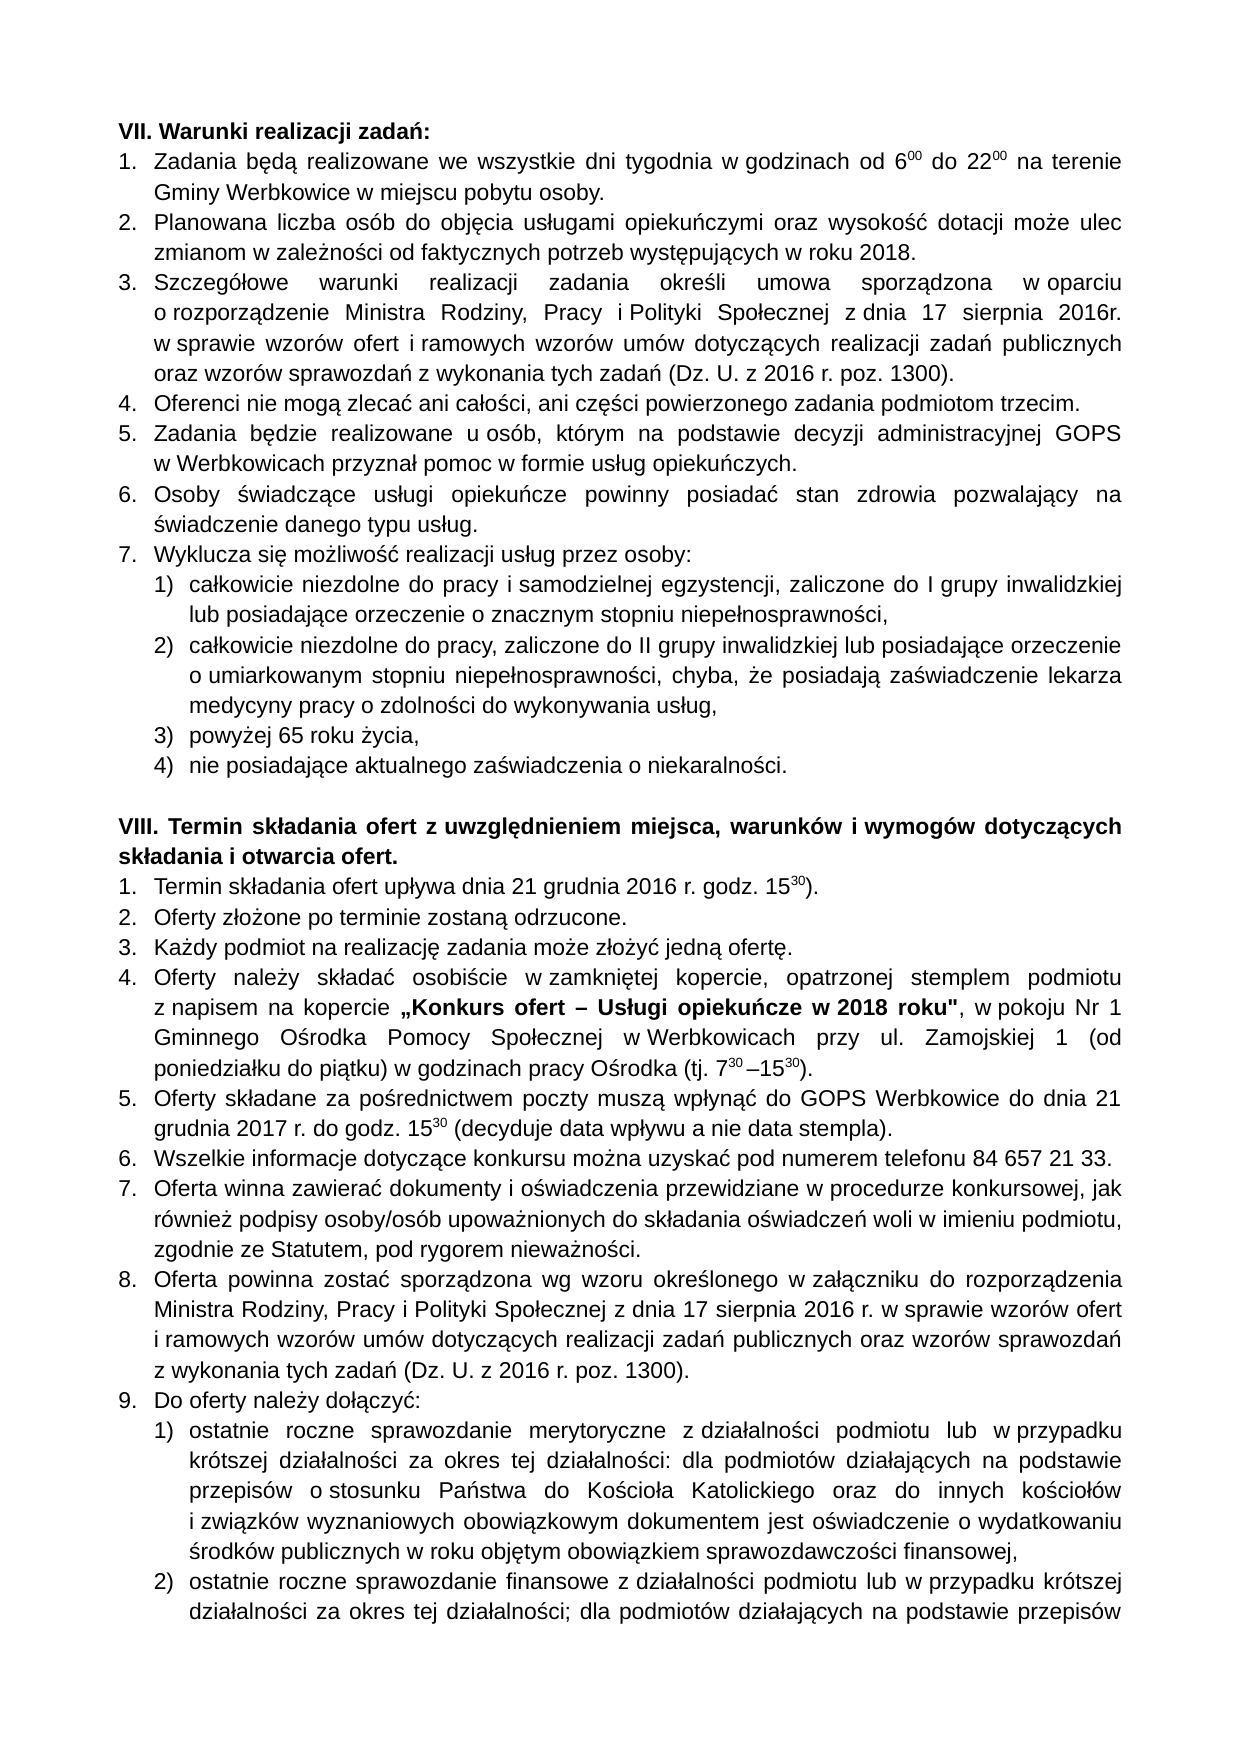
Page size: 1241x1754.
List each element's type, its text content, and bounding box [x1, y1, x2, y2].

subtitle powyżej 65 roku życia, [153, 722, 1122, 749]
subtitle Oferty złożone po terminie zostaną odrzucone. [118, 903, 1122, 930]
subtitle Oferty należy składać osobiście w zamkniętej kopercie, opatrzonej stemplem podmiotu z napisem na kopercie „Konkurs ofert – Usługi opiekuńcze w 2018 roku", w pokoju Nr 1 Gminnego Ośrodka Pomocy Społecznej w Werbkowicach przy ul. Zamojskiej 1 (od poniedziałku do piątku) w godzinach pracy Ośrodka (tj. 730 –1530). [118, 964, 1122, 1081]
text VIII. Termin składania ofert z uwzględnieniem miejsca, warunków i wymogów dotyczących składania i otwarcia ofert. [118, 813, 1122, 869]
subtitle całkowicie niezdolne do pracy i samodzielnej egzystencji, zaliczone do I grupy inwalidzkiej lub posiadające orzeczenie o znacznym stopniu niepełnosprawności, [153, 571, 1122, 628]
subtitle Każdy podmiot na realizację zadania może złożyć jedną ofertę. [118, 934, 1122, 960]
subtitle Osoby świadczące usługi opiekuńcze powinny posiadać stan zdrowia pozwalający na świadczenie danego typu usług. [118, 481, 1122, 537]
subtitle Termin składania ofert upływa dnia 21 grudnia 2016 r. godz. 1530). [118, 873, 1122, 900]
subtitle Oferta winna zawierać dokumenty i oświadczenia przewidziane w procedurze konkursowej, jak również podpisy osoby/osób upoważnionych do składania oświadczeń woli w imieniu podmiotu, zgodnie ze Statutem, pod rygorem nieważności. [118, 1175, 1122, 1262]
subtitle Wszelkie informacje dotyczące konkursu można uzyskać pod numerem telefonu 84 657 21 33. [118, 1145, 1122, 1172]
subtitle Oferenci nie mogą zlecać ani całości, ani części powierzonego zadania podmiotom trzecim. [118, 390, 1122, 416]
text VII. Warunki realizacji zadań: [118, 118, 1122, 144]
subtitle Szczegółowe warunki realizacji zadania określi umowa sporządzona w oparciu o rozporządzenie Ministra Rodziny, Pracy i Polityki Społecznej z dnia 17 sierpnia 2016r. w sprawie wzorów ofert i ramowych wzorów umów dotyczących realizacji zadań publicznych oraz wzorów sprawozdań z wykonania tych zadań (Dz. U. z 2016 r. poz. 1300). [118, 269, 1122, 386]
subtitle ostatnie roczne sprawozdanie finansowe z działalności podmiotu lub w przypadku krótszej działalności za okres tej działalności; dla podmiotów działających na podstawie przepisów [153, 1568, 1122, 1625]
subtitle Do oferty należy dołączyć: [118, 1387, 1122, 1413]
subtitle Zadania będą realizowane we wszystkie dni tygodnia w godzinach od 600 do 2200 na terenie Gminy Werbkowice w miejscu pobytu osoby. [118, 148, 1122, 205]
subtitle nie posiadające aktualnego zaświadczenia o niekaralności. [153, 752, 1122, 779]
subtitle Oferty składane za pośrednictwem poczty muszą wpłynąć do GOPS Werbkowice do dnia 21 grudnia 2017 r. do godz. 1530 (decyduje data wpływu a nie data stempla). [118, 1085, 1122, 1141]
subtitle całkowicie niezdolne do pracy, zaliczone do II grupy inwalidzkiej lub posiadające orzeczenie o umiarkowanym stopniu niepełnosprawności, chyba, że posiadają zaświadczenie lekarza medycyny pracy o zdolności do wykonywania usług, [153, 632, 1122, 718]
subtitle Wyklucza się możliwość realizacji usług przez osoby: [118, 541, 1122, 567]
subtitle ostatnie roczne sprawozdanie merytoryczne z działalności podmiotu lub w przypadku krótszej działalności za okres tej działalności: dla podmiotów działających na podstawie przepisów o stosunku Państwa do Kościoła Katolickiego oraz do innych kościołów i związków wyznaniowych obowiązkowym dokumentem jest oświadczenie o wydatkowaniu środków publicznych w roku objętym obowiązkiem sprawozdawczości finansowej, [153, 1417, 1122, 1564]
subtitle Zadania będzie realizowane u osób, którym na podstawie decyzji administracyjnej GOPS w Werbkowicach przyznał pomoc w formie usług opiekuńczych. [118, 420, 1122, 477]
subtitle Oferta powinna zostać sporządzona wg wzoru określonego w załączniku do rozporządzenia Ministra Rodziny, Pracy i Polityki Społecznej z dnia 17 sierpnia 2016 r. w sprawie wzorów ofert i ramowych wzorów umów dotyczących realizacji zadań publicznych oraz wzorów sprawozdań z wykonania tych zadań (Dz. U. z 2016 r. poz. 1300). [118, 1266, 1122, 1383]
subtitle Planowana liczba osób do objęcia usługami opiekuńczymi oraz wysokość dotacji może ulec zmianom w zależności od faktycznych potrzeb występujących w roku 2018. [118, 209, 1122, 265]
